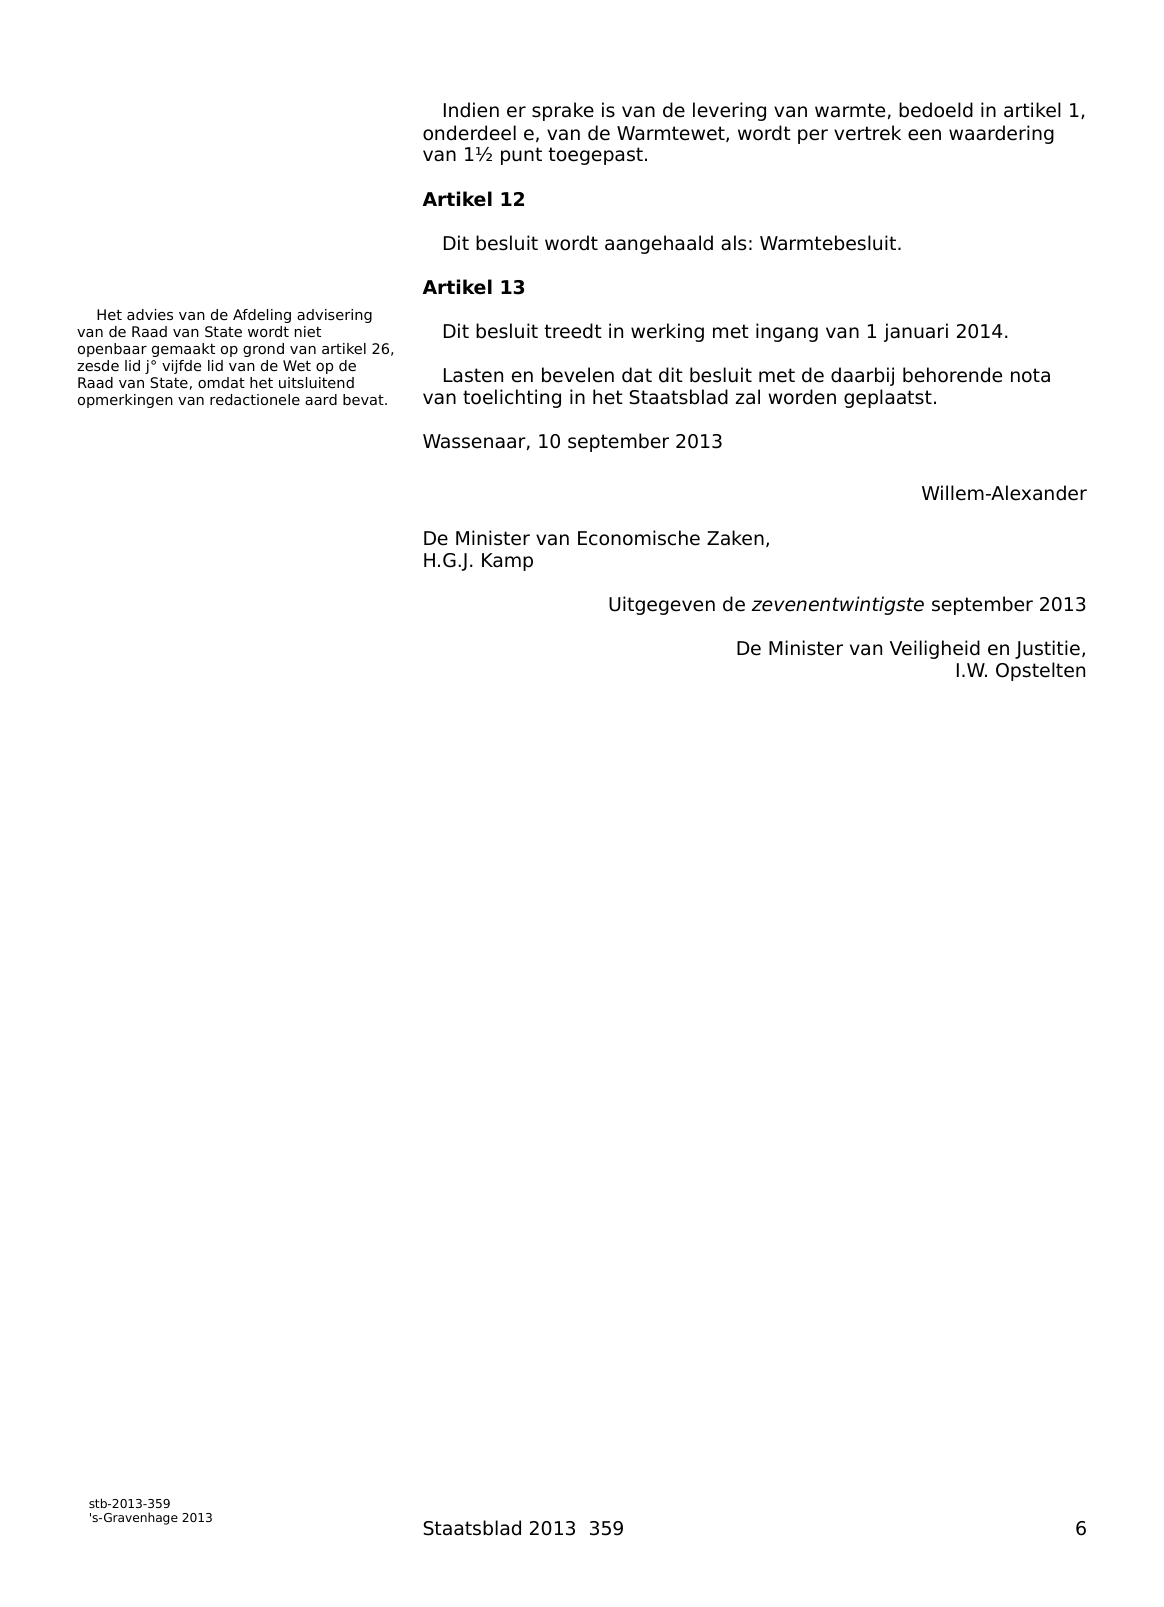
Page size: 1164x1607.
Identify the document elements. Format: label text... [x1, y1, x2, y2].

text Dit besluit treedt in werking met ingang van 1 januari 2014. [422, 321, 1087, 343]
text De Minister van Economische Zaken, H.G.J. Kamp [422, 527, 1087, 571]
text Lasten en bevelen dat dit besluit met de daarbij behorende nota van toelichting in het Staatsblad zal worden geplaatst. [422, 365, 1087, 409]
text De Minister van Veiligheid en Justitie, I.W. Opstelten [422, 638, 1087, 682]
subtitle Artikel 12 [422, 188, 1087, 211]
text stb-2013-359 [88, 1497, 323, 1511]
text Wassenaar, 10 september 2013 [422, 431, 1087, 453]
text Uitgegeven de zevenentwintigste september 2013 [422, 594, 1087, 616]
text Het advies van de Afdeling advisering van de Raad van State wordt niet openbaar gemaakt op grond van artikel 26, zesde lid j° vijfde lid van de Wet op de Raad van State, omdat het uitsluitend opmerkingen van redactionele aard bevat. [77, 307, 396, 409]
text Dit besluit wordt aangehaald als: Warmtebesluit. [422, 233, 1087, 255]
text 's-Gravenhage 2013 [88, 1511, 323, 1525]
text Willem-Alexander [422, 483, 1087, 505]
text Indien er sprake is van de levering van warmte, bedoeld in artikel 1, onderdeel e, van de Warmtewet, wordt per vertrek een waardering van 1½ punt toegepast. [422, 100, 1087, 166]
subtitle Artikel 13 [422, 277, 1087, 299]
